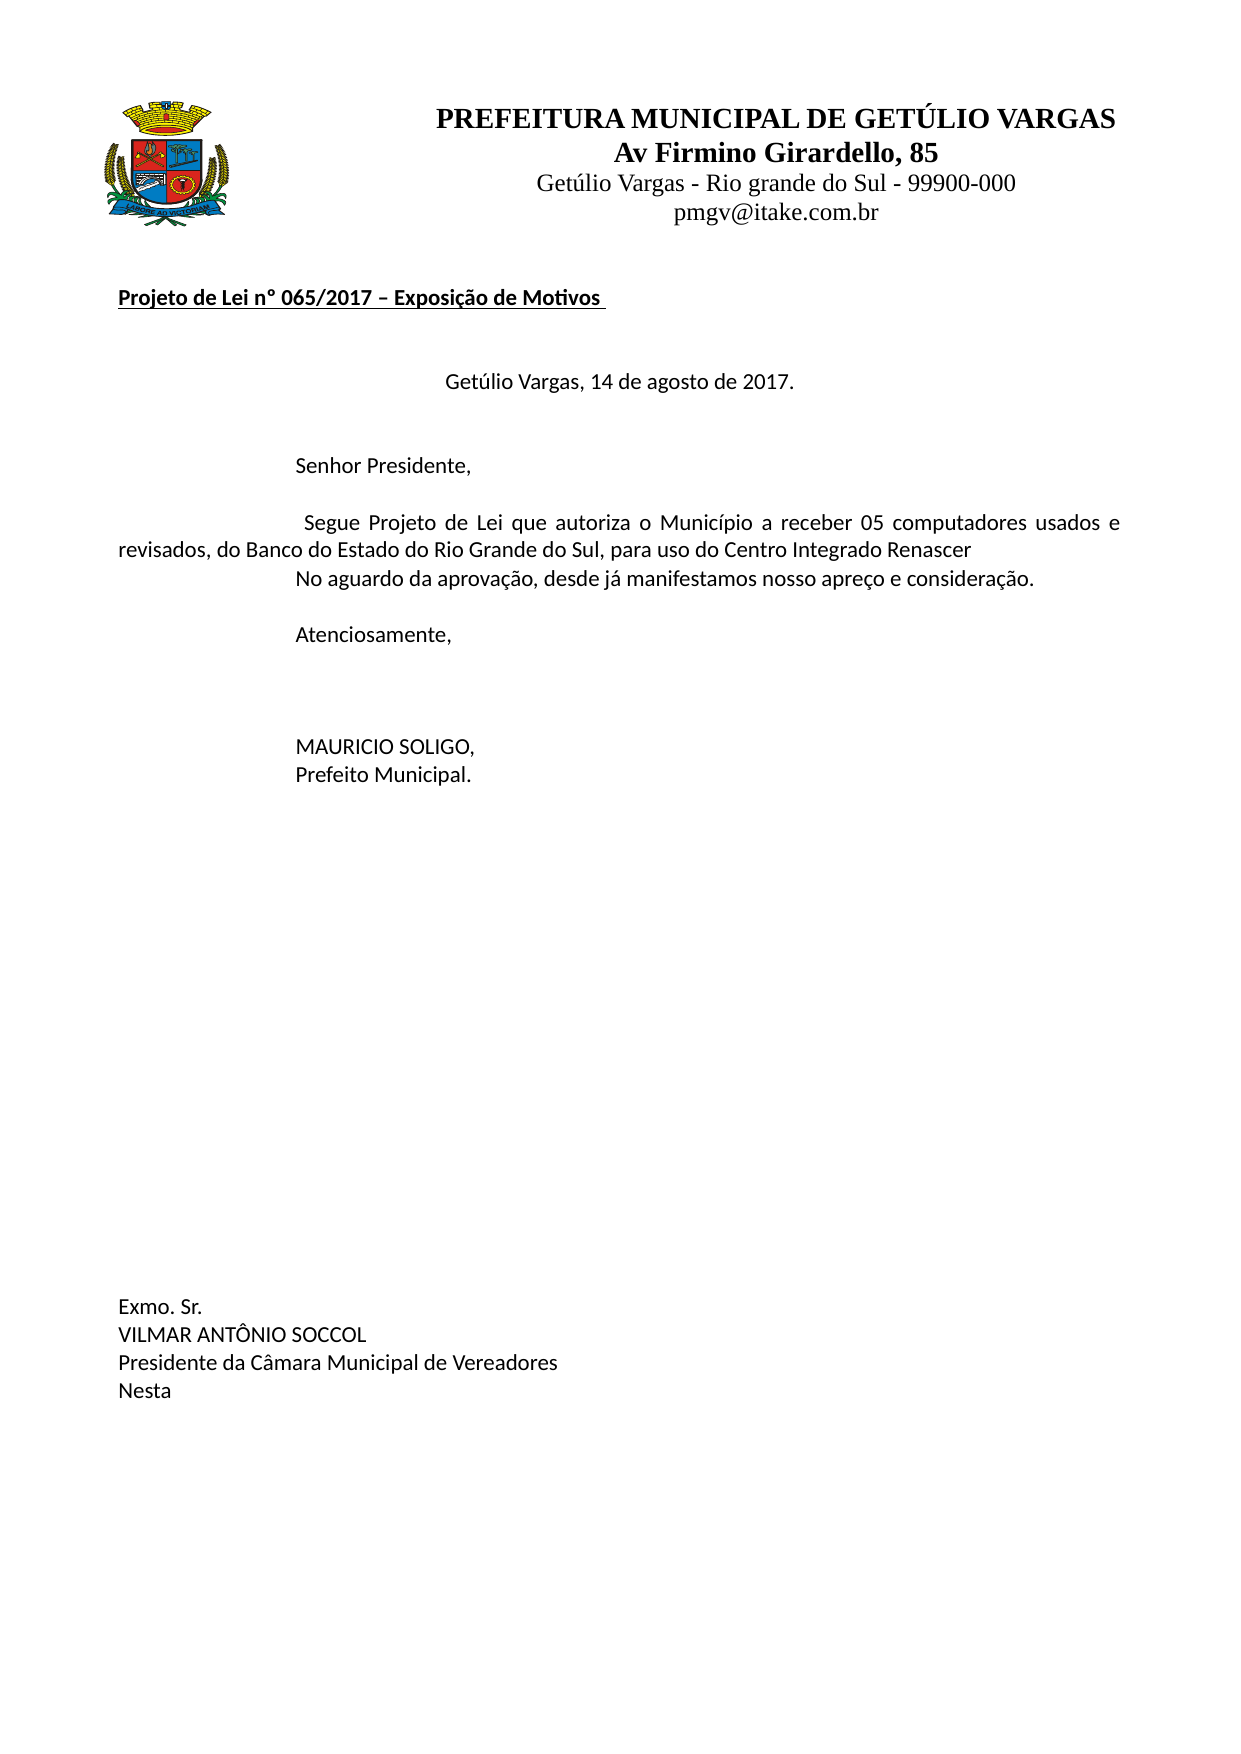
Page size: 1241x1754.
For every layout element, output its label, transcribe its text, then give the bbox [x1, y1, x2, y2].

text Senhor Presidente, [118, 452, 1122, 479]
text Getúlio Vargas, 14 de agosto de 2017. [118, 367, 1122, 396]
text Projeto de Lei nº 065/2017 – Exposição de Motivos [118, 283, 1122, 311]
text Atenciosamente, [118, 620, 1122, 648]
text Exmo. Sr. [118, 1292, 1122, 1320]
text Prefeito Municipal. [118, 760, 1122, 788]
text VILMAR ANTÔNIO SOCCOL [118, 1320, 1122, 1348]
text Presidente da Câmara Municipal de Vereadores [118, 1348, 1122, 1376]
text Nesta [118, 1376, 1122, 1404]
text Segue Projeto de Lei que autoriza o Município a receber 05 computadores usados e revisados, do Banco do Estado do Rio Grande do Sul, para uso do Centro Integrado Renascer [118, 508, 1122, 564]
text MAURICIO SOLIGO, [118, 732, 1122, 760]
text No aguardo da aprovação, desde já manifestamos nosso apreço e consideração. [118, 564, 1122, 592]
